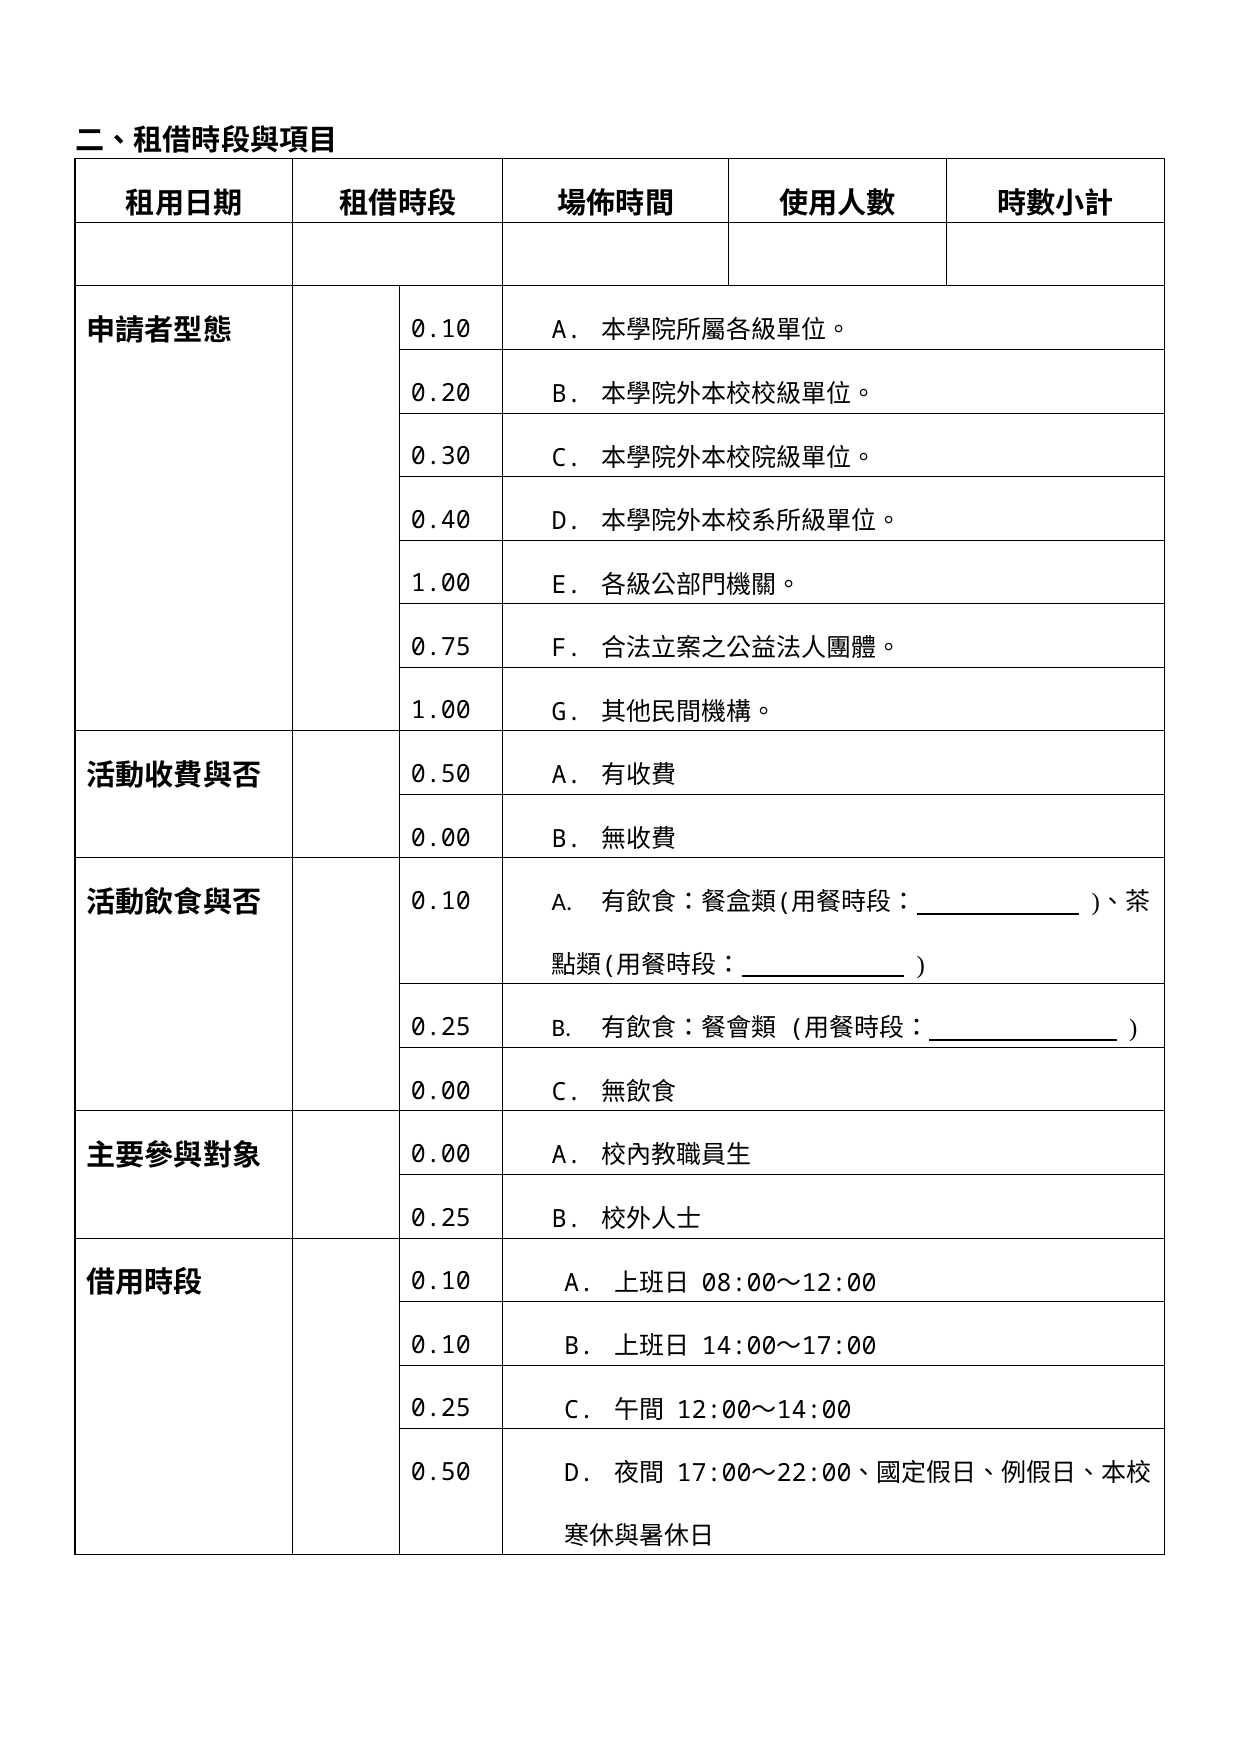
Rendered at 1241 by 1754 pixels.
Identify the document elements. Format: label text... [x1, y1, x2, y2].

table_cell 0.25 [400, 1366, 502, 1428]
table_cell 無收費 [503, 795, 1164, 857]
text 二、租借時段與項目 [75, 96, 1165, 158]
table_cell [293, 286, 399, 730]
table_cell 0.00 [400, 1048, 502, 1110]
table_cell [729, 223, 946, 285]
table_cell 0.10 [400, 286, 502, 349]
table_cell 0.10 [400, 1302, 502, 1364]
table_header 時數小計 [947, 159, 1164, 222]
table_cell 1.00 [400, 541, 502, 603]
table_cell 申請者型態 [76, 286, 292, 730]
table_cell 上班日 14:00～17:00 [503, 1302, 1164, 1364]
table_cell 無飲食 [503, 1048, 1164, 1110]
table_cell 午間 12:00～14:00 [503, 1366, 1164, 1428]
table_cell 0.00 [400, 1111, 502, 1174]
table_header 使用人數 [729, 159, 946, 222]
table_cell 主要參與對象 [76, 1111, 292, 1237]
table_cell 本學院所屬各級單位。 [503, 286, 1164, 349]
table_cell [293, 1239, 399, 1554]
table_cell 0.30 [400, 414, 502, 476]
table_cell 合法立案之公益法人團體。 [503, 604, 1164, 667]
table_cell [76, 223, 292, 285]
table_header 場佈時間 [503, 159, 728, 222]
table_cell 借用時段 [76, 1239, 292, 1554]
table_cell [947, 223, 1164, 285]
table_cell 活動飲食與否 [76, 858, 292, 1110]
table_cell 上班日 08:00～12:00 [503, 1239, 1164, 1301]
table_cell 0.50 [400, 1429, 502, 1554]
table_header 租借時段 [293, 159, 502, 222]
table_cell [293, 1111, 399, 1237]
table_cell 本學院外本校院級單位。 [503, 414, 1164, 476]
table_cell 夜間 17:00～22:00、國定假日、例假日、本校寒休與暑休日 [503, 1429, 1164, 1554]
table_cell 1.00 [400, 668, 502, 730]
table_cell 有飲食：餐會類 (用餐時段： ) [503, 984, 1164, 1047]
table_cell 0.25 [400, 1175, 502, 1237]
table_cell 0.10 [400, 858, 502, 983]
table_cell 校外人士 [503, 1175, 1164, 1237]
table_cell [503, 223, 728, 285]
table_cell 校內教職員生 [503, 1111, 1164, 1174]
table_cell 0.75 [400, 604, 502, 667]
table_cell 有飲食：餐盒類(用餐時段： )、茶點類(用餐時段： ) [503, 858, 1164, 983]
table_cell [293, 223, 502, 285]
table_cell 各級公部門機關。 [503, 541, 1164, 603]
table_cell 本學院外本校系所級單位。 [503, 477, 1164, 539]
table_cell 0.20 [400, 350, 502, 412]
table_cell 0.40 [400, 477, 502, 539]
table_cell 有收費 [503, 731, 1164, 794]
table_header 租用日期 [76, 159, 292, 222]
table_cell 0.50 [400, 731, 502, 794]
table_cell 活動收費與否 [76, 731, 292, 857]
table_cell 其他民間機構。 [503, 668, 1164, 730]
table_cell [293, 731, 399, 857]
table_cell 本學院外本校校級單位。 [503, 350, 1164, 412]
table_cell 0.10 [400, 1239, 502, 1301]
table_cell 0.00 [400, 795, 502, 857]
table_cell [293, 858, 399, 1110]
table_cell 0.25 [400, 984, 502, 1047]
